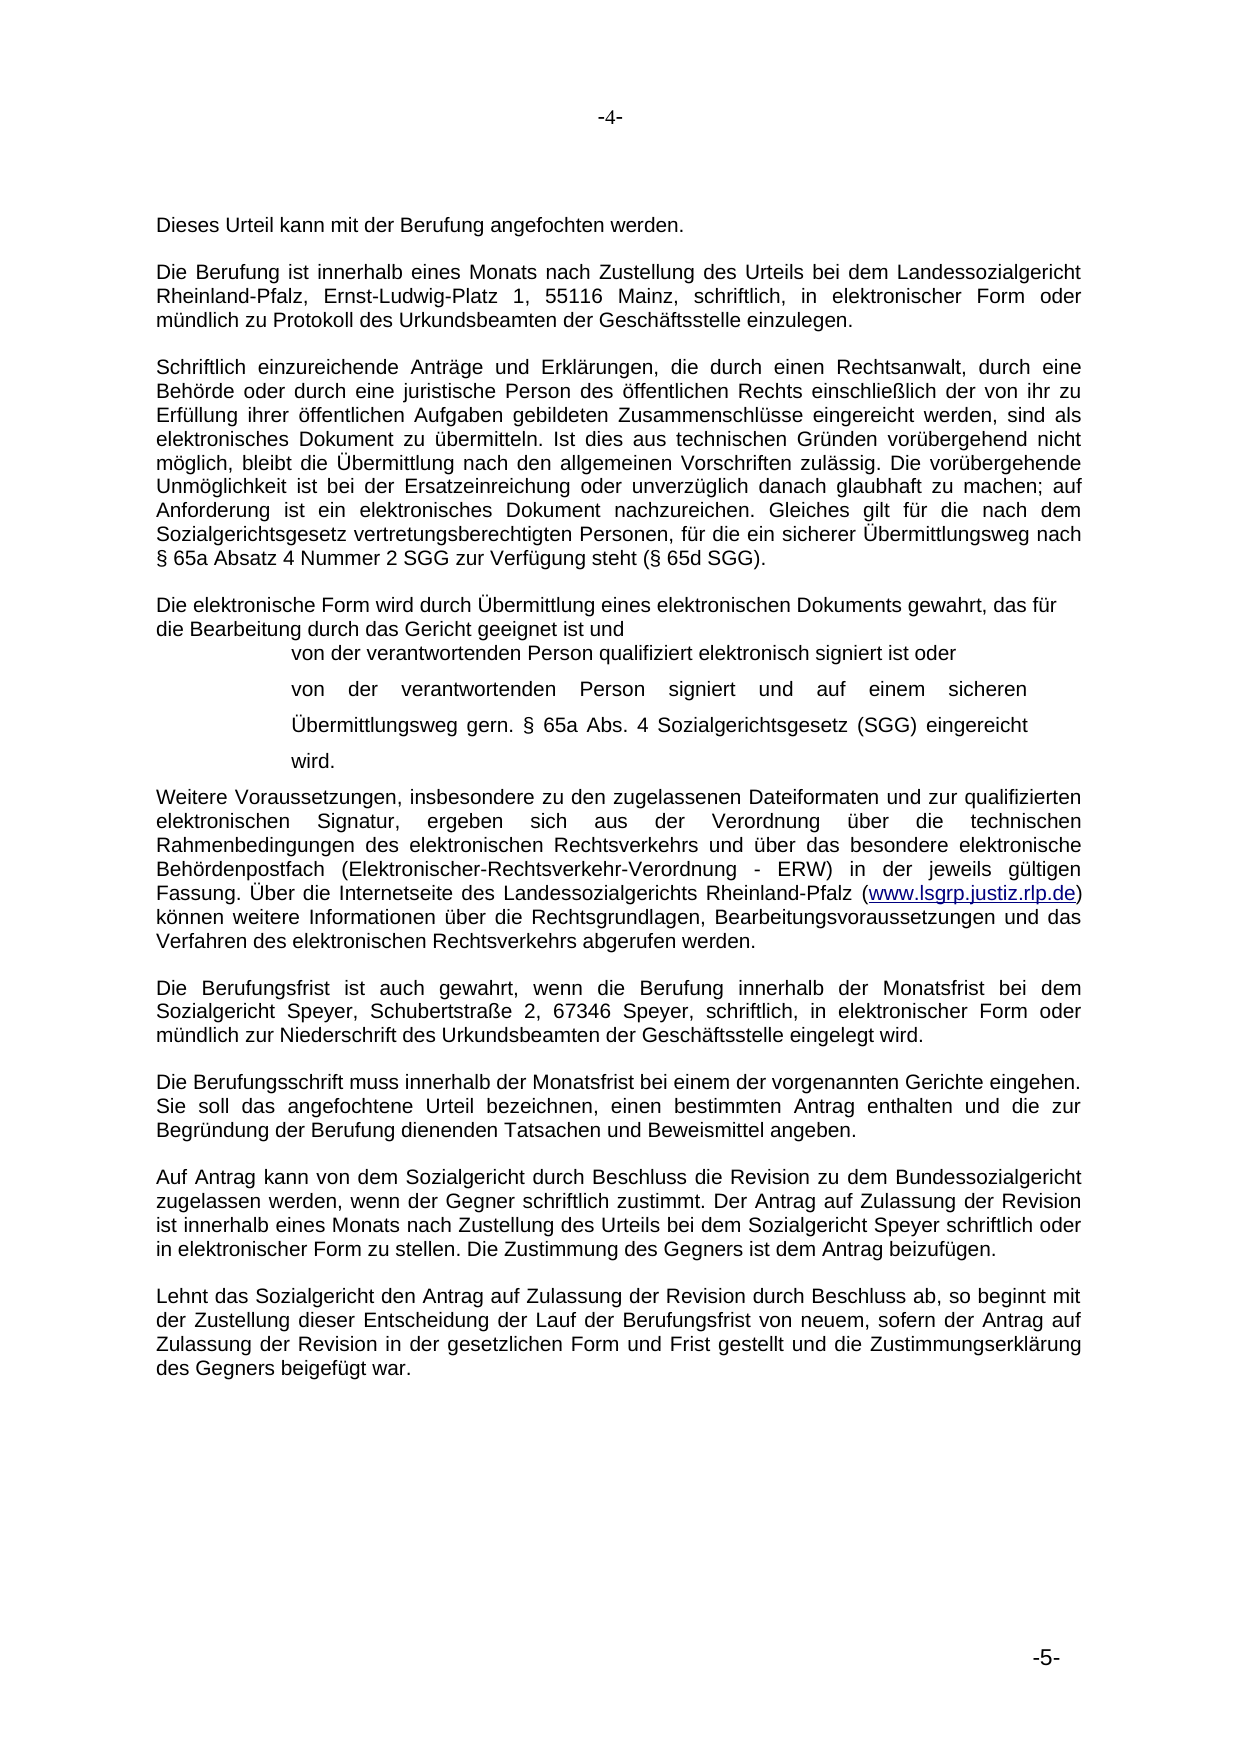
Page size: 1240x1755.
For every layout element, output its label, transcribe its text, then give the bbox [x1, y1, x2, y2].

text Schriftlich einzureichende Anträge und Erklärungen, die durch einen Rechtsanwalt, durch eine Behörde oder durch eine juristische Person des öffentlichen Rechts einschließlich der von ihr zu Erfüllung ihrer öffentlichen Aufgaben gebildeten Zusammenschlüsse eingereicht werden, sind als elektronisches Dokument zu übermitteln. Ist dies aus technischen Gründen vorübergehend nicht möglich, bleibt die Übermittlung nach den allgemeinen Vorschriften zulässig. Die vorübergehende Unmöglichkeit ist bei der Ersatzeinreichung oder unverzüglich danach glaubhaft zu machen; auf Anforderung ist ein elektronisches Dokument nachzureichen. Gleiches gilt für die nach dem Sozialgerichtsgesetz vertretungsberechtigten Personen, für die ein sicherer Übermittlungsweg nach § 65a Absatz 4 Nummer 2 SGG zur Verfügung steht (§ 65d SGG). [156, 354, 1083, 570]
text Die elektronische Form wird durch Übermittlung eines elektronischen Dokuments gewahrt, das für die Bearbeitung durch das Gericht geeignet ist und [156, 593, 1083, 641]
text von der verantwortenden Person qualifiziert elektronisch signiert ist oder [291, 641, 1083, 665]
text Weitere Voraussetzungen, insbesondere zu den zugelassenen Dateiformaten und zur qualifizierten elektronischen Signatur, ergeben sich aus der Verordnung über die technischen Rahmenbedingungen des elektronischen Rechtsverkehrs und über das besondere elektronische Behördenpostfach (Elektronischer-Rechtsverkehr-Verordnung - ERW) in der jeweils gültigen Fassung. Über die Internetseite des Landessozialgerichts Rheinland-Pfalz (www.lsgrp.justiz.rlp.de) können weitere Informationen über die Rechtsgrundlagen, Bearbeitungsvoraussetzungen und das Verfahren des elektronischen Rechtsverkehrs abgerufen werden. [156, 785, 1083, 952]
text Lehnt das Sozialgericht den Antrag auf Zulassung der Revision durch Beschluss ab, so beginnt mit der Zustellung dieser Entscheidung der Lauf der Berufungsfrist von neuem, sofern der Antrag auf Zulassung der Revision in der gesetzlichen Form und Frist gestellt und die Zustimmungserklärung des Gegners beigefügt war. [156, 1284, 1083, 1379]
text Die Berufungsfrist ist auch gewahrt, wenn die Berufung innerhalb der Monatsfrist bei dem Sozialgericht Speyer, Schubertstraße 2, 67346 Speyer, schriftlich, in elektronischer Form oder mündlich zur Niederschrift des Urkundsbeamten der Geschäftsstelle eingelegt wird. [156, 975, 1083, 1047]
text Die Berufung ist innerhalb eines Monats nach Zustellung des Urteils bei dem Landessozialgericht Rheinland-Pfalz, Ernst-Ludwig-Platz 1, 55116 Mainz, schriftlich, in elektronischer Form oder mündlich zu Protokoll des Urkundsbeamten der Geschäftsstelle einzulegen. [156, 260, 1083, 332]
text Die Berufungsschrift muss innerhalb der Monatsfrist bei einem der vorgenannten Gerichte eingehen. Sie soll das angefochtene Urteil bezeichnen, einen bestimmten Antrag enthalten und die zur Begründung der Berufung dienenden Tatsachen und Beweismittel angeben. [156, 1070, 1083, 1142]
text Dieses Urteil kann mit der Berufung angefochten werden. [156, 213, 1083, 237]
text von der verantwortenden Person signiert und auf einem sicheren Übermittlungsweg gern. § 65a Abs. 4 Sozialgerichtsgesetz (SGG) eingereicht wird. [291, 677, 1028, 773]
text Auf Antrag kann von dem Sozialgericht durch Beschluss die Revision zu dem Bundessozialgericht zugelassen werden, wenn der Gegner schriftlich zustimmt. Der Antrag auf Zulassung der Revision ist innerhalb eines Monats nach Zustellung des Urteils bei dem Sozialgericht Speyer schriftlich oder in elektronischer Form zu stellen. Die Zustimmung des Gegners ist dem Antrag beizufügen. [156, 1165, 1083, 1261]
